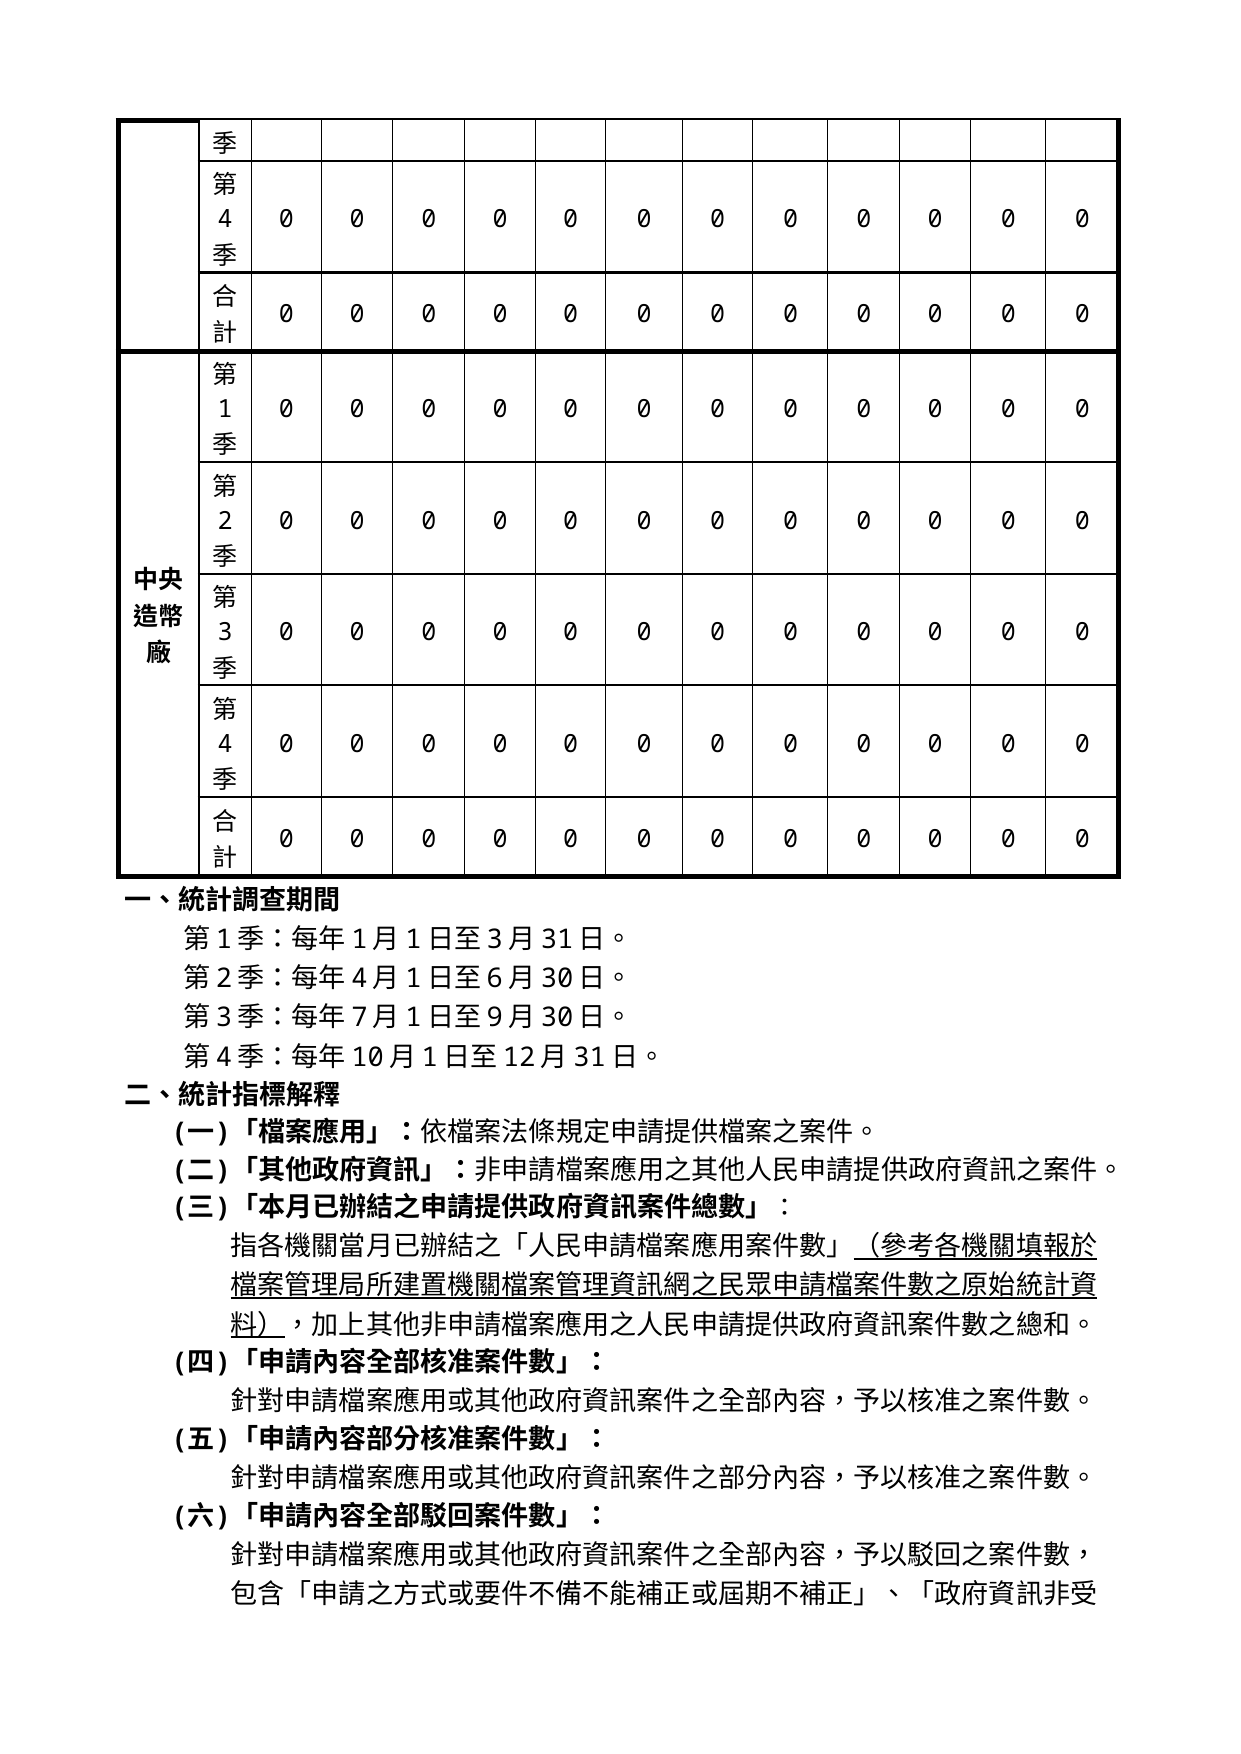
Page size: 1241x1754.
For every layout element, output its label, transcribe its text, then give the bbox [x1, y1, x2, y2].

table_cell 0 [828, 354, 899, 461]
table_cell 第1季 [200, 354, 251, 461]
table_cell [606, 120, 682, 159]
text 指各機關當月已辦結之「人民申請檔案應用案件數」（參考各機關填報於檔案管理局所建置機關檔案管理資訊網之民眾申請檔案件數之原始統計資料），加上其他非申請檔案應用之人民申請提供政府資訊案件數之總和。 [230, 1224, 1122, 1342]
table_cell 0 [465, 354, 535, 461]
table_cell 0 [252, 798, 321, 874]
table_cell 0 [606, 798, 682, 874]
table_cell 0 [971, 686, 1045, 796]
table_cell 0 [1046, 354, 1116, 461]
table_cell 0 [536, 798, 605, 874]
table_cell 0 [1046, 274, 1116, 349]
text 針對申請檔案應用或其他政府資訊案件之部分內容，予以核准之案件數。 [230, 1456, 1122, 1495]
table_cell 0 [322, 798, 392, 874]
table_cell 0 [606, 354, 682, 461]
table_cell 0 [322, 162, 392, 271]
table_cell 0 [393, 463, 464, 573]
text 第1季：每年1月1日至3月31日。 [183, 917, 1122, 956]
table_cell 0 [393, 354, 464, 461]
table_cell [753, 120, 827, 159]
table_cell 0 [971, 354, 1045, 461]
table_cell 0 [828, 798, 899, 874]
table_cell 0 [900, 798, 970, 874]
table_cell 中央造幣廠 [121, 354, 198, 874]
table_cell 0 [465, 162, 535, 271]
table_cell 0 [828, 162, 899, 271]
text 第2季：每年4月1日至6月30日。 [183, 956, 1122, 995]
table_cell [322, 120, 392, 159]
table_cell 0 [828, 575, 899, 684]
table_cell 0 [828, 463, 899, 573]
table_cell 0 [465, 463, 535, 573]
text 一、統計調查期間 [124, 879, 1122, 917]
table_cell [465, 120, 535, 159]
table_cell 0 [900, 575, 970, 684]
text 針對申請檔案應用或其他政府資訊案件之全部內容，予以駁回之案件數，包含「申請之方式或要件不備不能補正或屆期不補正」、「政府資訊非受 [230, 1533, 1122, 1611]
table_cell 0 [683, 575, 752, 684]
table_cell 0 [683, 686, 752, 796]
table_cell 0 [753, 354, 827, 461]
table_cell 0 [753, 686, 827, 796]
table_cell 0 [683, 798, 752, 874]
table_cell 第2季 [200, 463, 251, 573]
table_cell 0 [606, 575, 682, 684]
text (三)「本月已辦結之申請提供政府資訊案件總數」： [171, 1187, 1122, 1224]
table_cell 第4季 [200, 686, 251, 796]
table_cell 合計 [200, 274, 251, 349]
text 第3季：每年7月1日至9月30日。 [183, 995, 1122, 1035]
table_cell 0 [252, 162, 321, 271]
table_cell 合計 [200, 798, 251, 874]
table_cell 0 [683, 162, 752, 271]
table_cell 0 [971, 798, 1045, 874]
table_cell 0 [536, 162, 605, 271]
table_cell 0 [536, 274, 605, 349]
table_cell 0 [683, 354, 752, 461]
table_cell 0 [536, 575, 605, 684]
table_cell 0 [971, 463, 1045, 573]
table_cell 0 [252, 354, 321, 461]
table_cell [1046, 120, 1116, 159]
table_cell 0 [1046, 463, 1116, 573]
table_cell 0 [753, 575, 827, 684]
table_cell 0 [252, 463, 321, 573]
table_cell 0 [683, 463, 752, 573]
table_cell 0 [971, 575, 1045, 684]
table_cell 第3季 [200, 575, 251, 684]
table_cell 0 [1046, 575, 1116, 684]
table_cell 0 [536, 354, 605, 461]
table_cell [900, 120, 970, 159]
text (五)「申請內容部分核准案件數」： [171, 1419, 1122, 1456]
table_cell 0 [971, 162, 1045, 271]
table_cell 0 [606, 463, 682, 573]
table_cell 0 [393, 274, 464, 349]
table_cell 0 [1046, 686, 1116, 796]
table_cell 0 [252, 575, 321, 684]
table_cell [683, 120, 752, 159]
table_cell 0 [322, 686, 392, 796]
table_cell 第4季 [200, 162, 251, 271]
text (六)「申請內容全部駁回案件數」： [171, 1495, 1122, 1533]
text 第4季：每年10月1日至12月31日。 [183, 1035, 1122, 1074]
table_cell 0 [606, 686, 682, 796]
table_cell 0 [606, 162, 682, 271]
table_cell 季 [200, 120, 251, 159]
table_cell [971, 120, 1045, 159]
table_cell 0 [683, 274, 752, 349]
table_cell [536, 120, 605, 159]
table_cell 0 [393, 798, 464, 874]
table_cell [393, 120, 464, 159]
table_cell 0 [1046, 162, 1116, 271]
table_cell 0 [465, 274, 535, 349]
table_cell 0 [900, 354, 970, 461]
table_cell 0 [465, 798, 535, 874]
table_cell 0 [393, 162, 464, 271]
table_cell 0 [322, 354, 392, 461]
table_cell 0 [252, 686, 321, 796]
table_cell [828, 120, 899, 159]
table_cell [252, 120, 321, 159]
text (四)「申請內容全部核准案件數」： [171, 1342, 1122, 1379]
table_cell 0 [753, 463, 827, 573]
table_cell 0 [322, 575, 392, 684]
table_cell 0 [753, 162, 827, 271]
table_cell 0 [393, 575, 464, 684]
table_cell 0 [1046, 798, 1116, 874]
text 二、統計指標解釋 [124, 1074, 1122, 1112]
text (二)「其他政府資訊」：非申請檔案應用之其他人民申請提供政府資訊之案件。 [171, 1149, 1122, 1187]
text 針對申請檔案應用或其他政府資訊案件之全部內容，予以核准之案件數。 [230, 1379, 1122, 1419]
text (一)「檔案應用」：依檔案法條規定申請提供檔案之案件。 [171, 1112, 1122, 1149]
table_cell 0 [252, 274, 321, 349]
table_cell 0 [536, 686, 605, 796]
table_cell 0 [606, 274, 682, 349]
table_cell 0 [322, 274, 392, 349]
table_cell [121, 123, 198, 349]
table_cell 0 [393, 686, 464, 796]
table_cell 0 [828, 274, 899, 349]
table_cell 0 [536, 463, 605, 573]
table_cell 0 [465, 686, 535, 796]
table_cell 0 [322, 463, 392, 573]
table_cell 0 [753, 798, 827, 874]
table_cell 0 [900, 463, 970, 573]
table_cell 0 [753, 274, 827, 349]
table_cell 0 [971, 274, 1045, 349]
table_cell 0 [900, 162, 970, 271]
table_cell 0 [900, 274, 970, 349]
table_cell 0 [900, 686, 970, 796]
table_cell 0 [828, 686, 899, 796]
table_cell 0 [465, 575, 535, 684]
